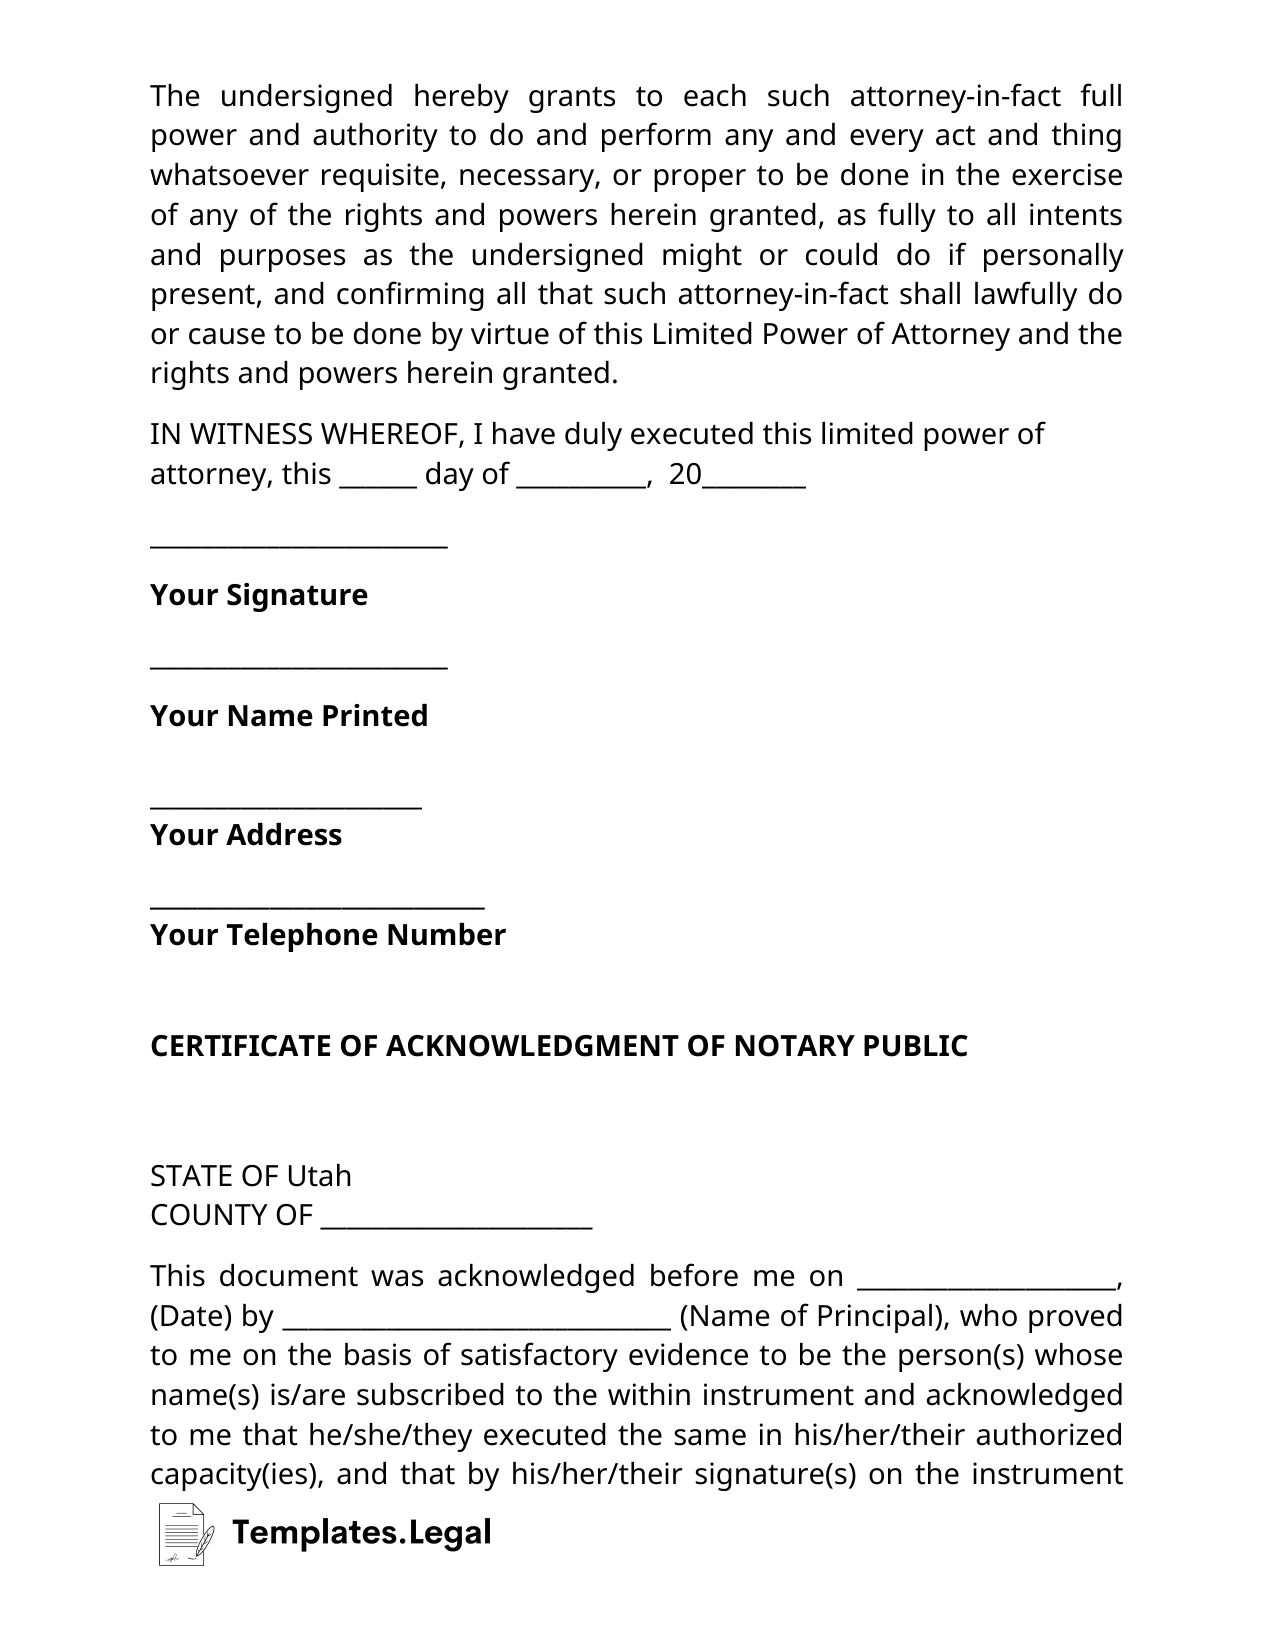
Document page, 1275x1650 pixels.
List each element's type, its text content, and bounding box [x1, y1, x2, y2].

text Your Signature [150, 574, 1125, 614]
text _______________________ [150, 513, 1125, 553]
text The undersigned hereby grants to each such attorney-in-fact full power and authority to do and perform any and every act and thing whatsoever requisite, necessary, or proper to be done in the exercise of any of the rights and powers herein granted, as fully to all intents and purposes as the undersigned might or could do if personally present, and confirming all that such attorney-in-fact shall lawfully do or cause to be done by virtue of this Limited Power of Attorney and the rights and powers herein granted. [150, 75, 1125, 392]
text IN WITNESS WHEREOF, I have duly executed this limited power of attorney, this ______ day of __________, 20________ [150, 413, 1125, 493]
text Your Name Printed _____________________ Your Address [150, 695, 1125, 854]
text ____________________________ Your Telephone Number [150, 875, 1125, 954]
text STATE OF Utah COUNTY OF _____________________ [150, 1155, 1125, 1234]
text CERTIFICATE OF ACKNOWLEDGMENT OF NOTARY PUBLIC [150, 1025, 1125, 1065]
text _______________________ [150, 634, 1125, 674]
text This document was acknowledged before me on ____________________, (Date) by ______________________________ (Name of Principal), who proved to me on the basis of satisfactory evidence to be the person(s) whose name(s) is/are subscribed to the within instrument and acknowledged to me that he/she/they executed the same in his/her/their authorized capacity(ies), and that by his/her/their signature(s) on the instrument [150, 1255, 1125, 1493]
